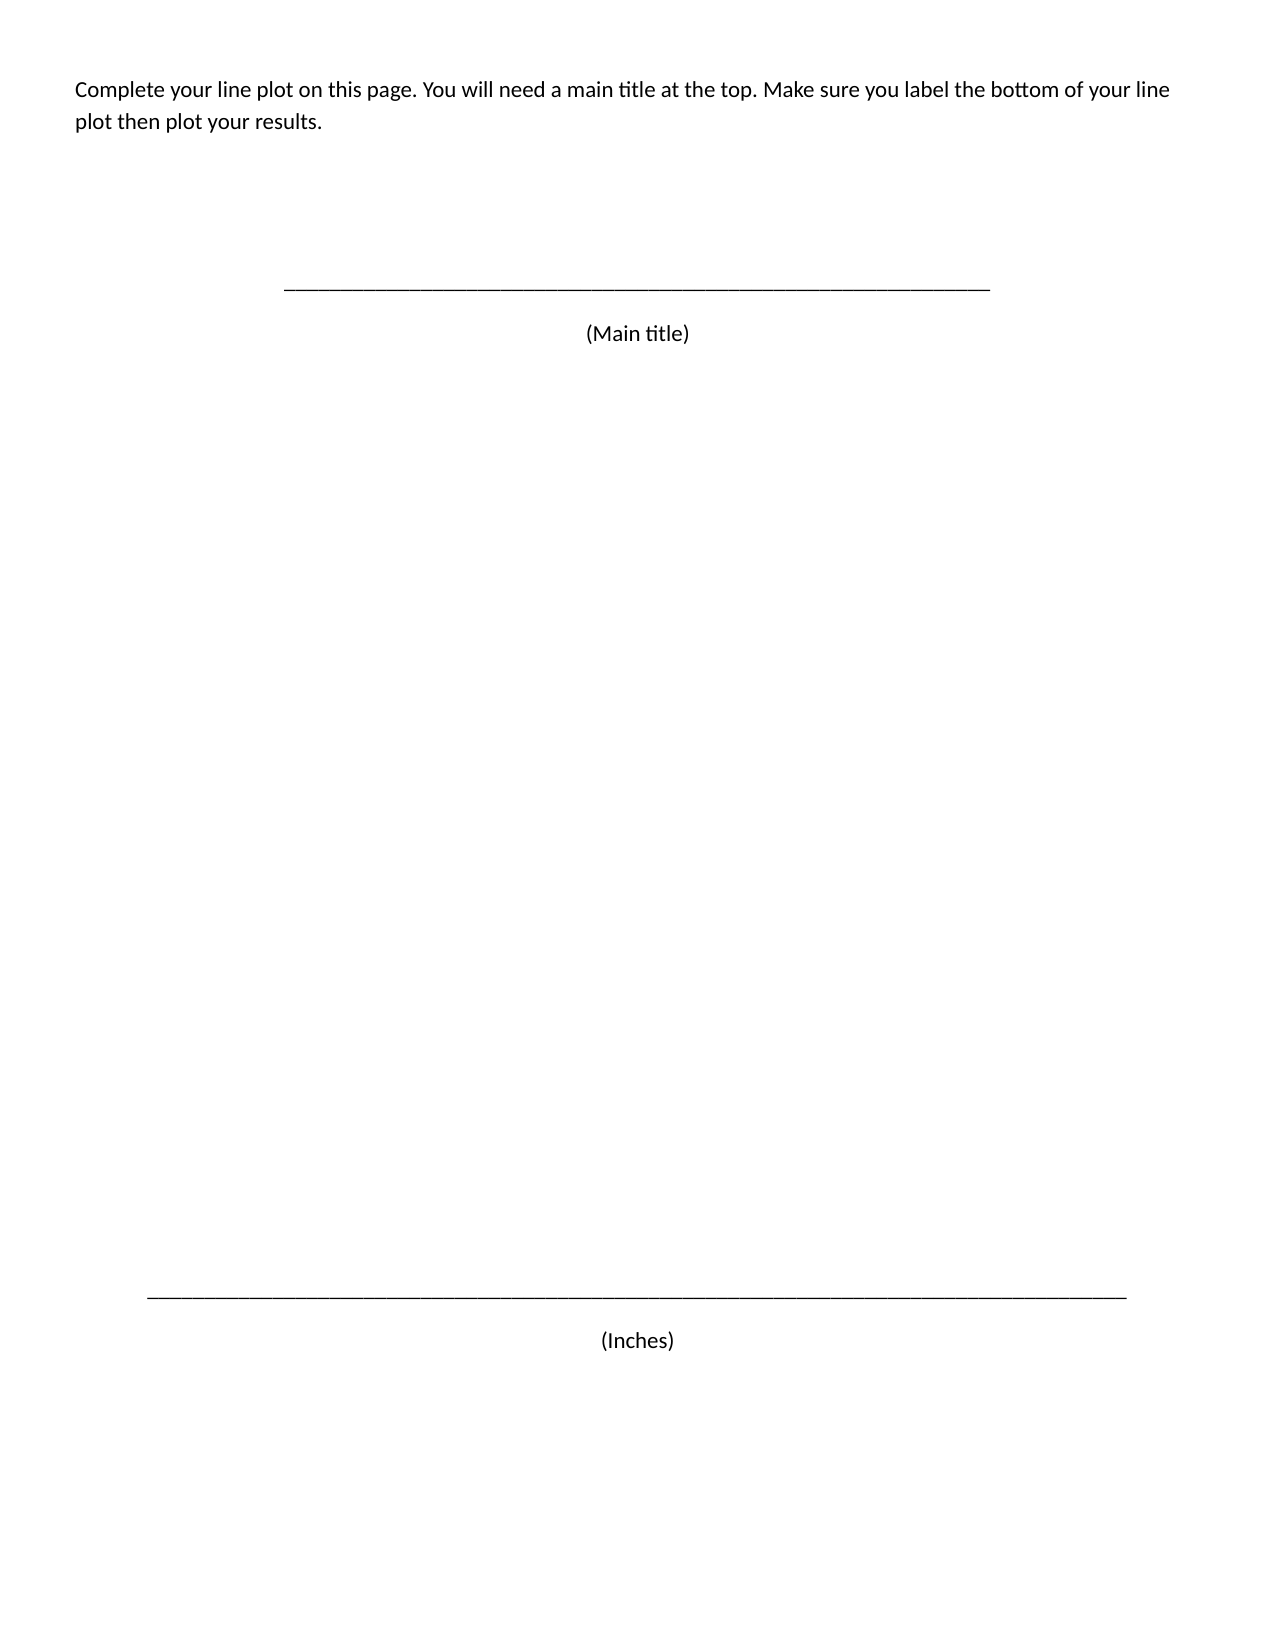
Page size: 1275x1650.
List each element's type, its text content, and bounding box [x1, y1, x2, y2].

text ______________________________________________________________ [75, 266, 1200, 294]
text Complete your line plot on this page. You will need a main title at the top. Make sure you label the bottom of your line plot then plot your results. [75, 75, 1200, 135]
text (Inches) [75, 1327, 1200, 1355]
text (Main title) [75, 319, 1200, 347]
text ______________________________________________________________________________________ [75, 1274, 1200, 1302]
